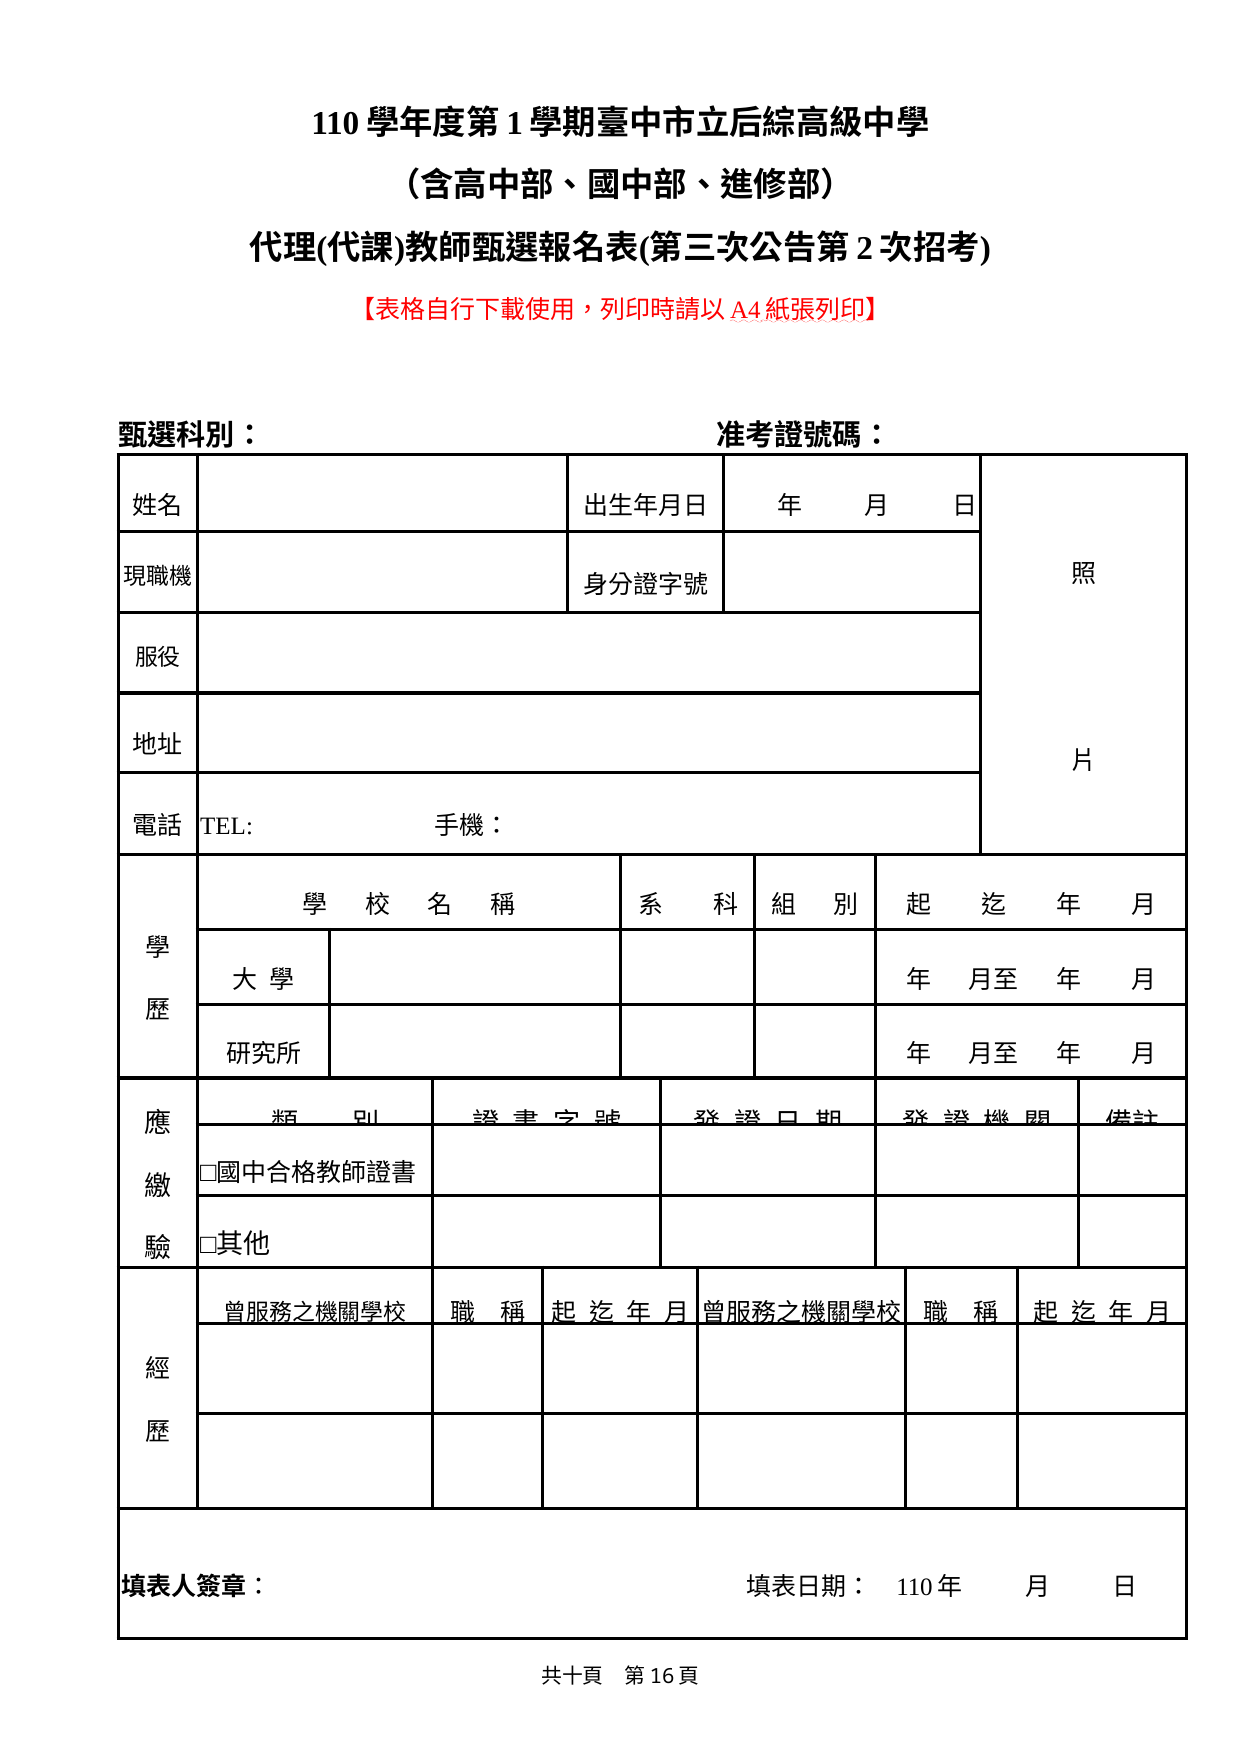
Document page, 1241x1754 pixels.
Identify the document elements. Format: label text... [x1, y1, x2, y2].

table_cell 年 月至 年 月 [877, 1006, 1185, 1076]
table_cell [199, 695, 979, 771]
table_cell □免役 □役畢 □服役中 [199, 614, 979, 691]
table_cell [907, 1325, 1016, 1412]
table_cell 職 稱 [907, 1269, 1016, 1322]
table_cell [907, 1415, 1016, 1507]
table_cell □其他 [199, 1197, 431, 1266]
table_cell [331, 931, 619, 1003]
table_cell [1019, 1325, 1185, 1412]
table_cell [756, 1006, 874, 1076]
table_cell [662, 1197, 874, 1266]
text 110學年度第1學期臺中市立后綜高級中學 [118, 78, 1122, 141]
table_cell 大 學 [199, 931, 328, 1003]
table_cell □國中合格教師證書 [199, 1126, 431, 1193]
table_cell [622, 931, 753, 1003]
table_cell 起 迄 年 月 [544, 1269, 696, 1322]
text 甄選科別： 准考證號碼： [118, 391, 1122, 453]
table_cell 系 科 [622, 856, 753, 928]
table_cell [1080, 1197, 1185, 1266]
table_cell 學 校 名 稱 [199, 856, 619, 928]
table_cell 組 別 [756, 856, 874, 928]
table_cell [1019, 1415, 1185, 1507]
table_cell 曾服務之機關學校 [199, 1269, 431, 1322]
table_cell [434, 1325, 541, 1412]
table_cell [434, 1415, 541, 1507]
table_header 姓名 [120, 456, 196, 530]
table_header 出生年月日 [569, 456, 722, 530]
table_cell [699, 1325, 904, 1412]
table_cell 電話 [120, 774, 196, 853]
table_cell 應 繳 驗 證 件 [120, 1080, 196, 1266]
table_cell [725, 533, 979, 611]
table_cell 起 迄 年 月 [1019, 1269, 1185, 1322]
table_cell 起 迄 年 月 [877, 856, 1185, 928]
table_cell 學 歷 [120, 856, 196, 1076]
table_cell 經 歷 [120, 1269, 196, 1507]
text 代理(代課)教師甄選報名表(第三次公告第2次招考) [118, 203, 1122, 266]
table_cell 發 證 機 關 [877, 1080, 1077, 1123]
table_cell 證 書 字 號 [434, 1080, 659, 1123]
table_cell [544, 1415, 696, 1507]
table_cell 身分證字號 [569, 533, 722, 611]
table_cell 地址 [120, 695, 196, 771]
table_cell 發 證 日 期 [662, 1080, 874, 1123]
table_cell TEL: 手機： [199, 774, 979, 853]
table_cell [544, 1325, 696, 1412]
table_cell 研究所 [199, 1006, 328, 1076]
table_cell 職 稱 [434, 1269, 541, 1322]
table_cell [756, 931, 874, 1003]
table_cell [434, 1126, 621, 1193]
table_header [199, 456, 566, 530]
table_header 年 月 日 [725, 456, 979, 530]
table_cell 填表人簽章： 填表日期： 110年 月 日 [120, 1510, 1185, 1637]
table_cell [621, 1126, 659, 1193]
table_cell [621, 1197, 659, 1266]
table_header 照 片 [982, 456, 1185, 853]
table_cell 類 別 [199, 1080, 431, 1123]
table_cell [199, 1325, 431, 1412]
table_cell [699, 1415, 904, 1507]
table_cell 服役 情形 [120, 614, 196, 691]
table_cell [877, 1126, 1077, 1193]
table_cell [1080, 1126, 1185, 1193]
table_cell [199, 533, 566, 611]
text （含高中部、國中部、進修部） [118, 141, 1122, 203]
table_cell [662, 1126, 874, 1193]
table_cell 備註 [1080, 1080, 1185, 1123]
table_cell [331, 1006, 619, 1076]
table_cell [622, 1006, 753, 1076]
table_cell [199, 1415, 431, 1507]
table_cell 現職機關學校 [120, 533, 196, 611]
table_cell 年 月至 年 月 [877, 931, 1185, 1003]
table_cell [877, 1197, 1077, 1266]
table_cell [434, 1197, 621, 1266]
text 【表格自行下載使用，列印時請以A4紙張列印】 [118, 266, 1122, 328]
table_cell 曾服務之機關學校 [699, 1269, 904, 1322]
